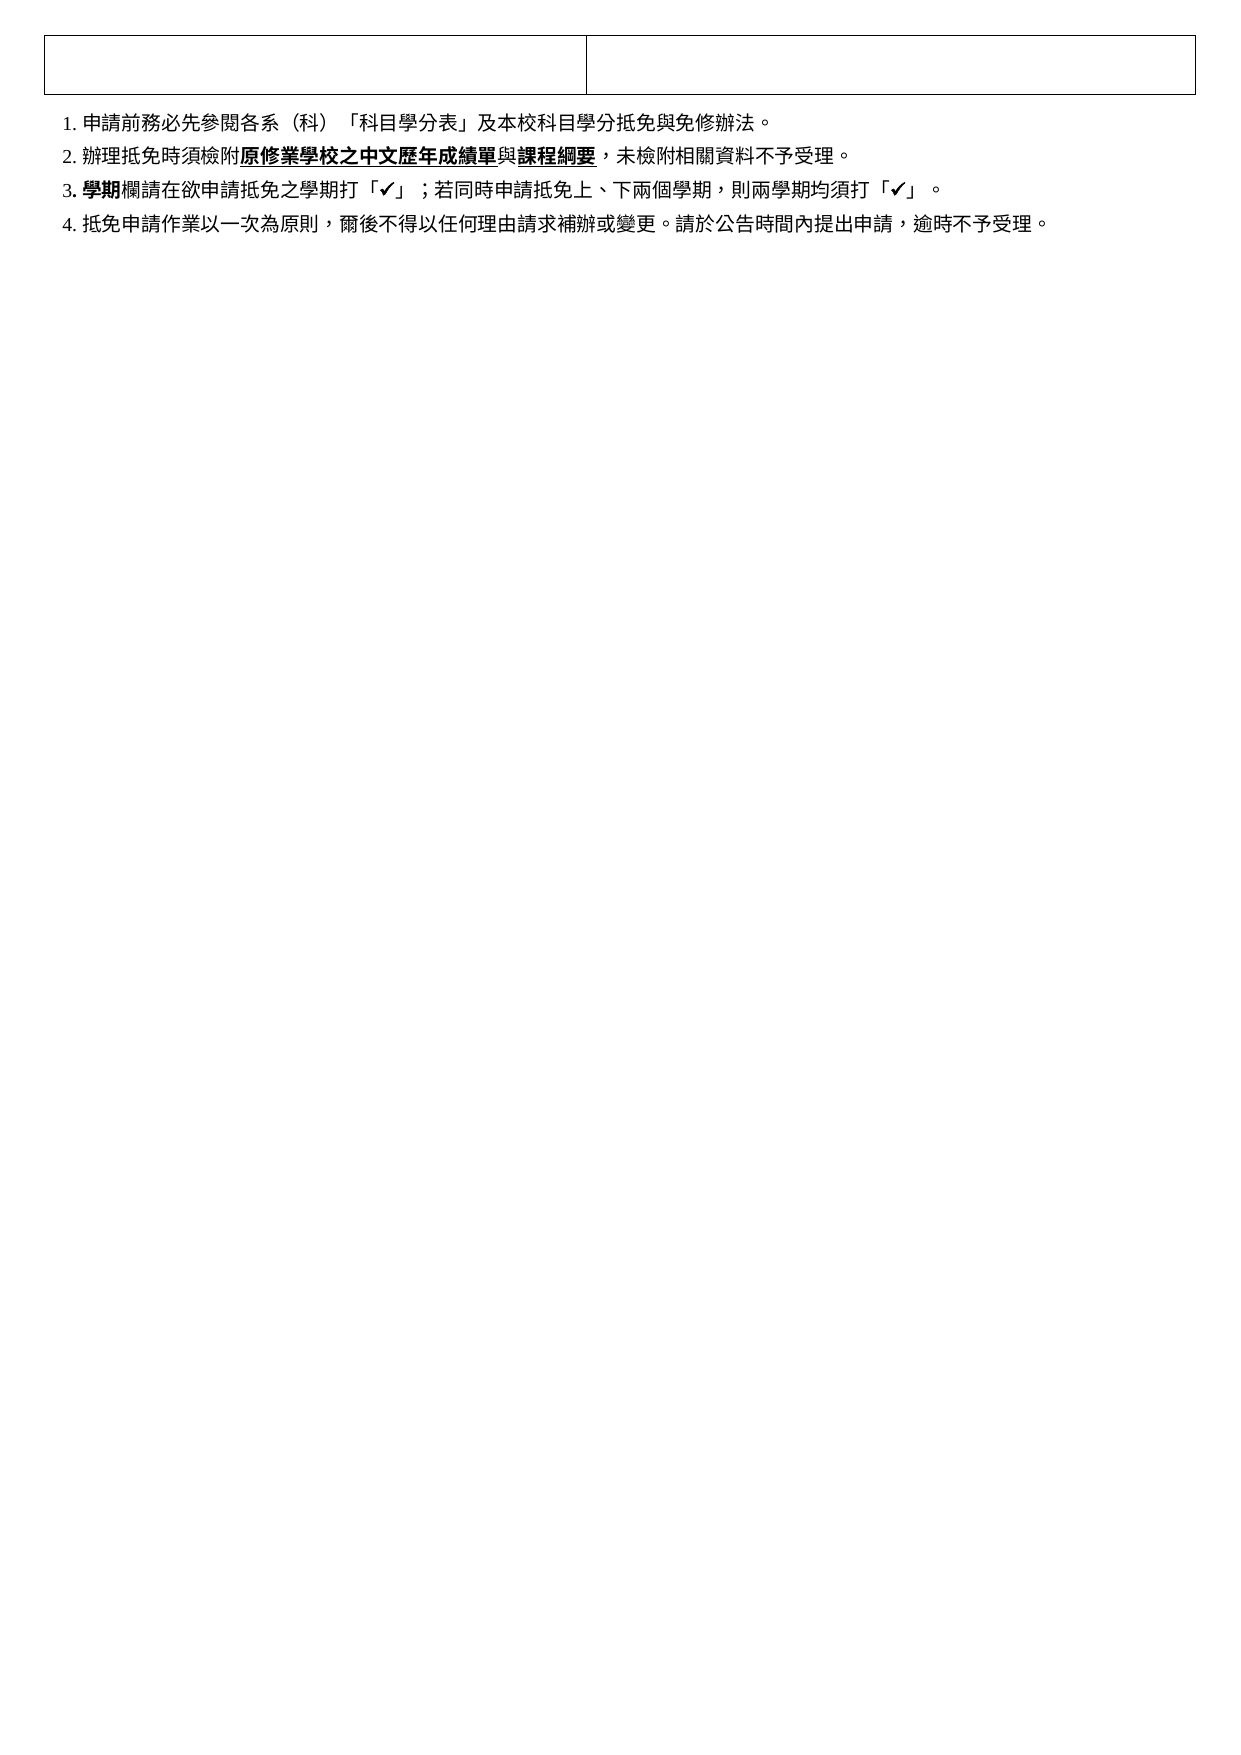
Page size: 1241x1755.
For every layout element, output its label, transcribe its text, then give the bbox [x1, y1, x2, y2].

table_cell [45, 36, 586, 94]
table_cell [587, 36, 1195, 94]
text 1. 申請前務必先參閱各系（科）「科目學分表」及本校科目學分抵免與免修辦法。 [47, 107, 1193, 136]
text 3. 學期欄請在欲申請抵免之學期打「」；若同時申請抵免上、下兩個學期，則兩學期均須打「」。 [47, 175, 1193, 203]
text 4. 抵免申請作業以一次為原則，爾後不得以任何理由請求補辦或變更。請於公告時間內提出申請，逾時不予受理。 [47, 208, 1193, 237]
text 2. 辦理抵免時須檢附原修業學校之中文歷年成績單與課程綱要，未檢附相關資料不予受理。 [47, 141, 1193, 170]
